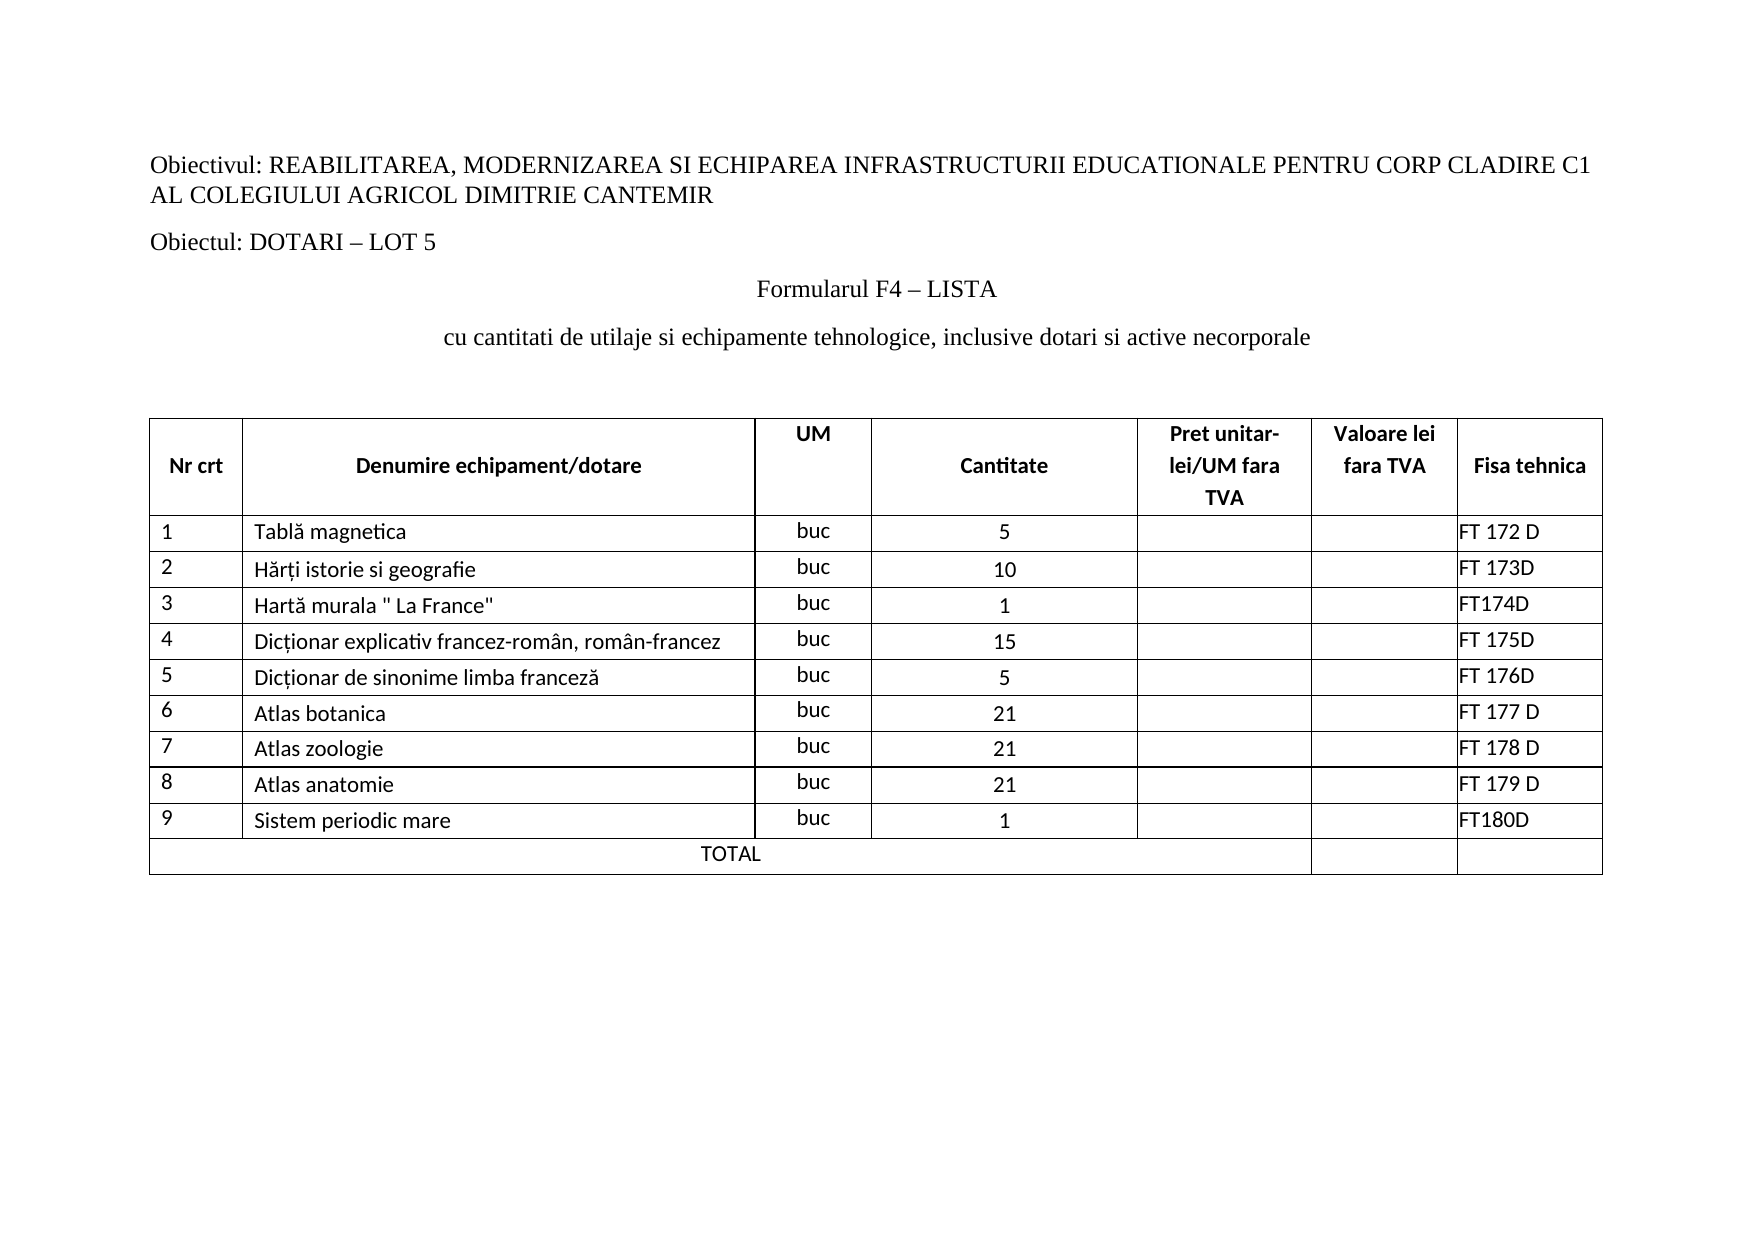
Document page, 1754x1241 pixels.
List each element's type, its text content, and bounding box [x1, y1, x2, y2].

table_cell buc [756, 660, 871, 694]
table_cell [1312, 624, 1457, 659]
table_cell buc [756, 624, 871, 659]
table_cell [1458, 839, 1602, 874]
table_header UM [756, 419, 871, 515]
table_cell [1138, 660, 1311, 694]
table_cell [1138, 804, 1311, 838]
table_cell FT 176D [1458, 660, 1602, 694]
table_header Denumire echipament/dotare [243, 419, 754, 515]
table_cell TOTAL [150, 839, 1311, 874]
table_cell Hartă murala " La France" [243, 588, 754, 623]
table_cell FT 173D [1458, 552, 1602, 587]
table_cell Sistem periodic mare [243, 804, 754, 838]
table_cell 7 [150, 732, 242, 766]
table_cell [1138, 588, 1311, 623]
table_cell 3 [150, 588, 242, 623]
table_cell 5 [872, 660, 1137, 694]
table_cell [1312, 839, 1457, 874]
table_cell Tablă magnetica [243, 516, 754, 551]
table_cell 6 [150, 696, 242, 731]
table_cell Dicționar de sinonime limba franceză [243, 660, 754, 694]
table_cell [1312, 552, 1457, 587]
table_header Cantitate [872, 419, 1137, 515]
text cu cantitati de utilaje si echipamente tehnologice, inclusive dotari si active necorporale [150, 322, 1604, 350]
table_header Fisa tehnica [1458, 419, 1602, 515]
table_cell [1312, 516, 1457, 551]
text Obiectivul: REABILITAREA, MODERNIZAREA SI ECHIPAREA INFRASTRUCTURII EDUCATIONALE PENTRU CORP CLADIRE C1 AL COLEGIULUI AGRICOL DIMITRIE CANTEMIR [150, 150, 1604, 209]
table_cell FT 177 D [1458, 696, 1602, 731]
table_cell 9 [150, 804, 242, 838]
table_cell [1312, 696, 1457, 731]
table_cell FT 179 D [1458, 768, 1602, 802]
table_cell buc [756, 696, 871, 731]
table_cell buc [756, 768, 871, 802]
table_cell FT174D [1458, 588, 1602, 623]
table_cell FT180D [1458, 804, 1602, 838]
table_cell [1312, 660, 1457, 694]
table_cell FT 172 D [1458, 516, 1602, 551]
table_cell Atlas zoologie [243, 732, 754, 766]
table_cell [1312, 588, 1457, 623]
table_header Valoare lei fara TVA [1312, 419, 1457, 515]
table_cell 21 [872, 696, 1137, 731]
table_cell 1 [150, 516, 242, 551]
table_cell 1 [872, 588, 1137, 623]
table_cell Atlas anatomie [243, 768, 754, 802]
table_cell [1138, 516, 1311, 551]
table_cell buc [756, 516, 871, 551]
table_cell [1138, 768, 1311, 802]
table_cell 15 [872, 624, 1137, 659]
table_cell buc [756, 588, 871, 623]
table_cell Dicționar explicativ francez-român, român-francez [243, 624, 754, 659]
table_cell Atlas botanica [243, 696, 754, 731]
table_header Pret unitar- lei/UM fara TVA [1138, 419, 1311, 515]
table_cell [1312, 768, 1457, 802]
table_cell buc [756, 804, 871, 838]
table_cell [1138, 732, 1311, 766]
table_cell 4 [150, 624, 242, 659]
table_cell [1138, 552, 1311, 587]
table_cell 2 [150, 552, 242, 587]
table_cell 10 [872, 552, 1137, 587]
table_cell buc [756, 732, 871, 766]
table_cell 8 [150, 768, 242, 802]
table_cell 5 [872, 516, 1137, 551]
table_cell FT 178 D [1458, 732, 1602, 766]
text Obiectul: DOTARI – LOT 5 [150, 227, 1604, 256]
table_cell [1312, 732, 1457, 766]
table_cell [1312, 804, 1457, 838]
table_cell buc [756, 552, 871, 587]
table_cell [1138, 624, 1311, 659]
table_cell FT 175D [1458, 624, 1602, 659]
table_cell Hărți istorie si geografie [243, 552, 754, 587]
table_header Nr crt [150, 419, 242, 515]
table_cell 21 [872, 768, 1137, 802]
table_cell [1138, 696, 1311, 731]
table_cell 1 [872, 804, 1137, 838]
table_cell 5 [150, 660, 242, 694]
table_cell 21 [872, 732, 1137, 766]
text Formularul F4 – LISTA [150, 274, 1604, 303]
